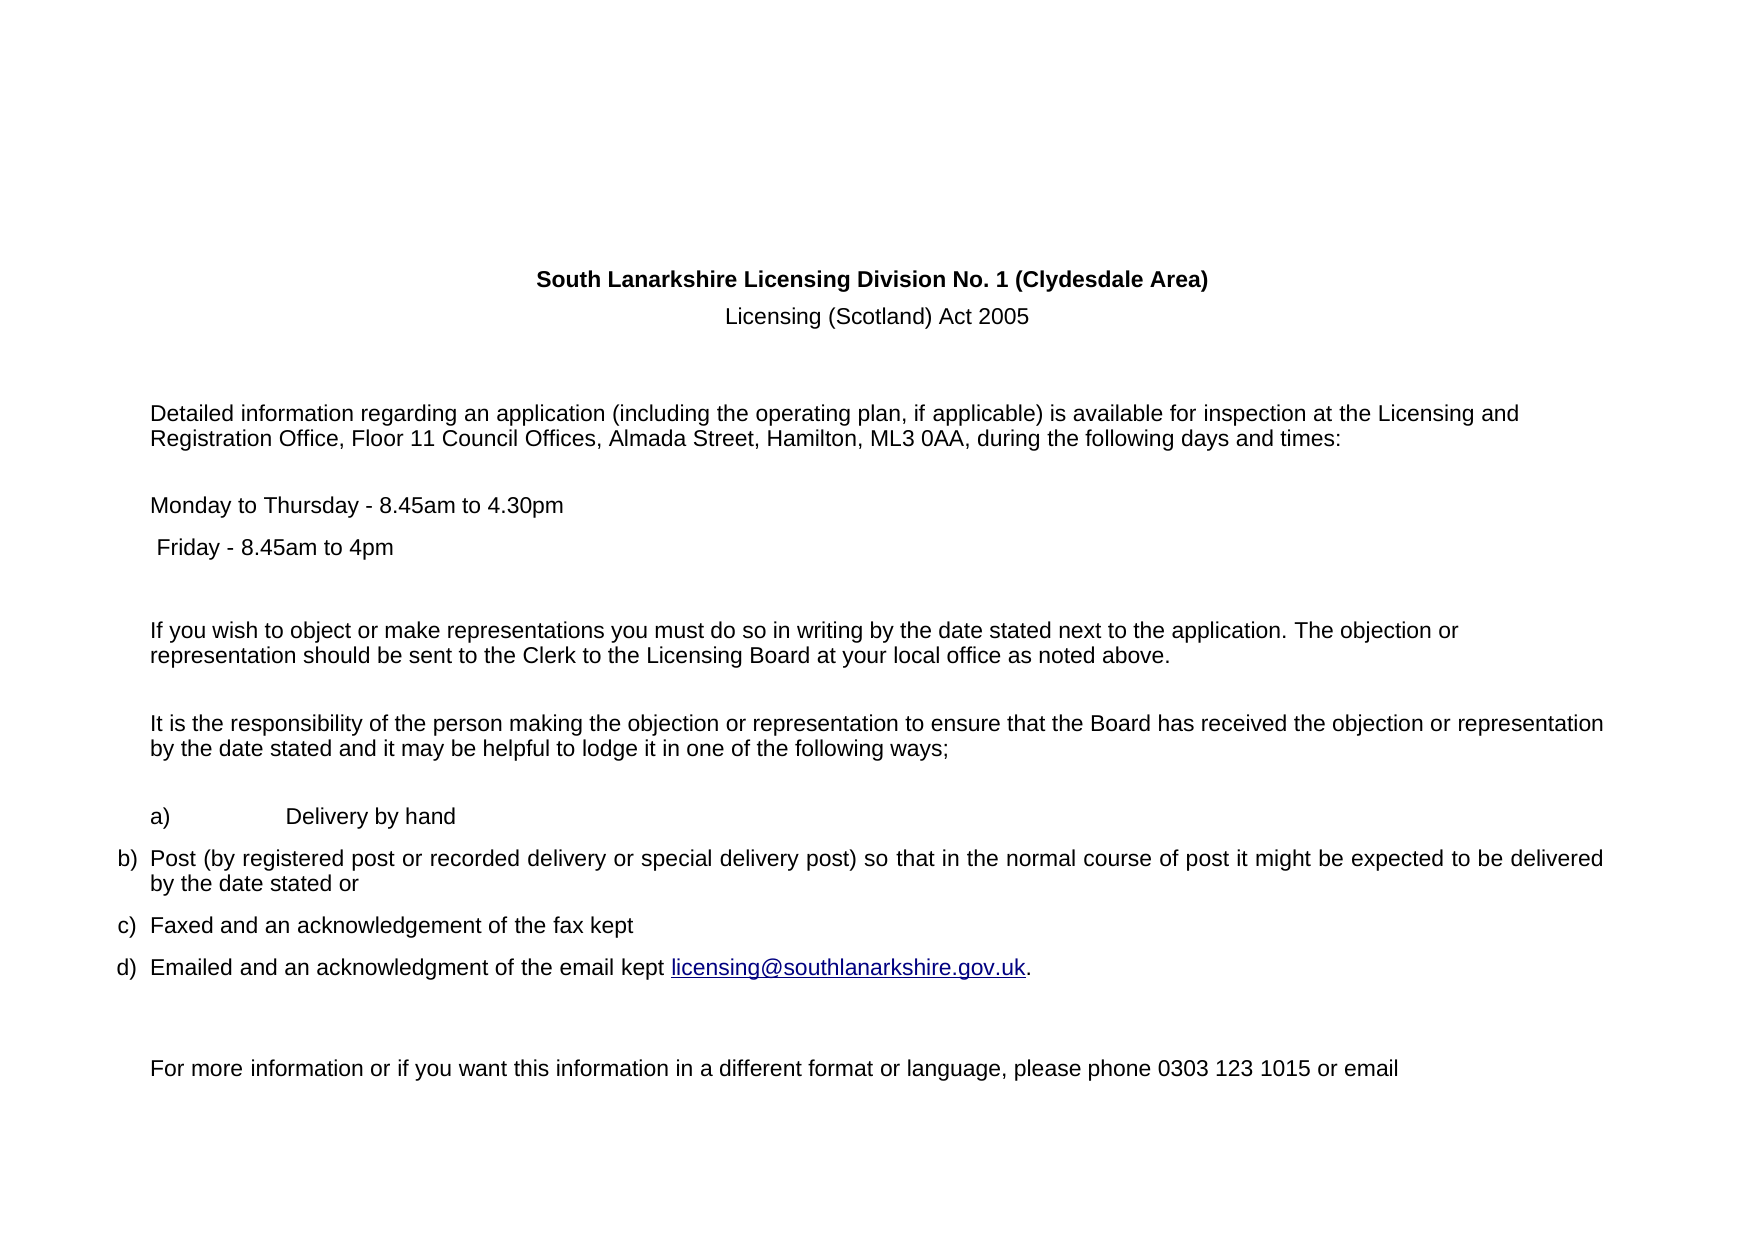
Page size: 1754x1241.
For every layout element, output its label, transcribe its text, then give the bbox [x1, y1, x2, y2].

text Monday to Thursday - 8.45am to 4.30pm [150, 494, 1604, 519]
text It is the responsibility of the person making the objection or representation to ensure that the Board has received the objection or representation by the date stated and it may be helpful to lodge it in one of the following ways; [150, 711, 1604, 761]
text Licensing (Scotland) Act 2005 [150, 303, 1604, 329]
list Emailed and an acknowledgment of the email kept licensing@southlanarkshire.gov.uk. [116, 955, 1604, 981]
list Post (by registered post or recorded delivery or special delivery post) so that in the normal course of post it might be expected to be delivered by the date stated or [117, 846, 1604, 897]
text Friday - 8.45am to 4pm [150, 536, 1604, 561]
text Detailed information regarding an application (including the operating plan, if applicable) is available for inspection at the Licensing and Registration Office, Floor 11 Council Offices, Almada Street, Hamilton, ML3 0AA, during the following days and times: [150, 402, 1604, 452]
list Delivery by hand [150, 803, 1604, 829]
subtitle South Lanarkshire Licensing Division No. 1 (Clydesdale Area) [150, 256, 1604, 295]
list Faxed and an acknowledgement of the fax kept [117, 913, 1604, 938]
text For more information or if you want this information in a different format or language, please phone 0303 123 1015 or email [150, 1055, 1604, 1081]
text If you wish to object or make representations you must do so in writing by the date stated next to the application. The objection or representation should be sent to the Clerk to the Licensing Board at your local office as noted above. [150, 619, 1604, 669]
